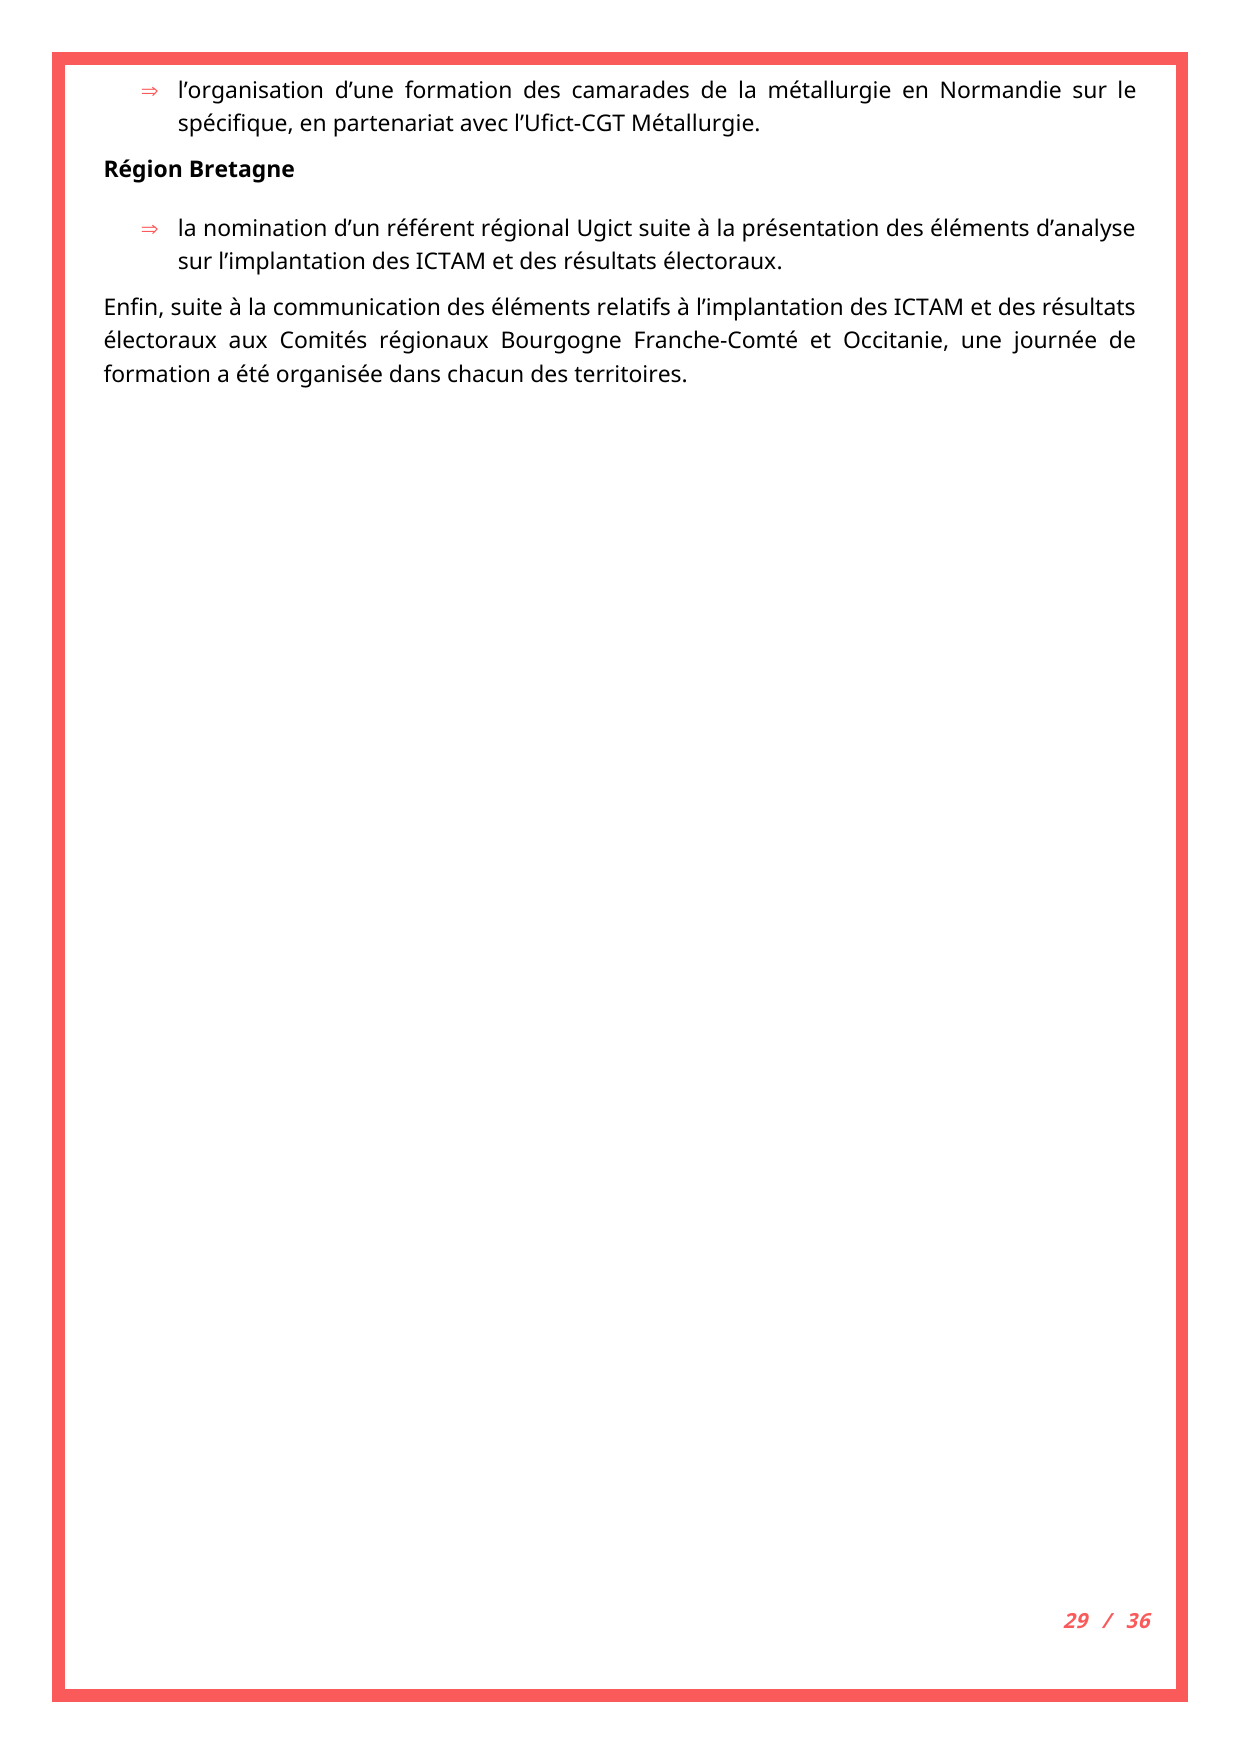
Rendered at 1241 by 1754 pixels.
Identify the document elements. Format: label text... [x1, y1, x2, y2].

list l’organisation d’une formation des camarades de la métallurgie en Normandie sur le spécifique, en partenariat avec l’Ufict-CGT Métallurgie. [140, 74, 1137, 138]
text Enfin, suite à la communication des éléments relatifs à l’implantation des ICTAM et des résultats électoraux aux Comités régionaux Bourgogne Franche-Comté et Occitanie, une journée de formation a été organisée dans chacun des territoires. [103, 291, 1137, 389]
list la nomination d’un référent régional Ugict suite à la présentation des éléments d’analyse sur l’implantation des ICTAM et des résultats électoraux. [140, 212, 1137, 276]
subtitle Région Bretagne [103, 153, 1137, 184]
